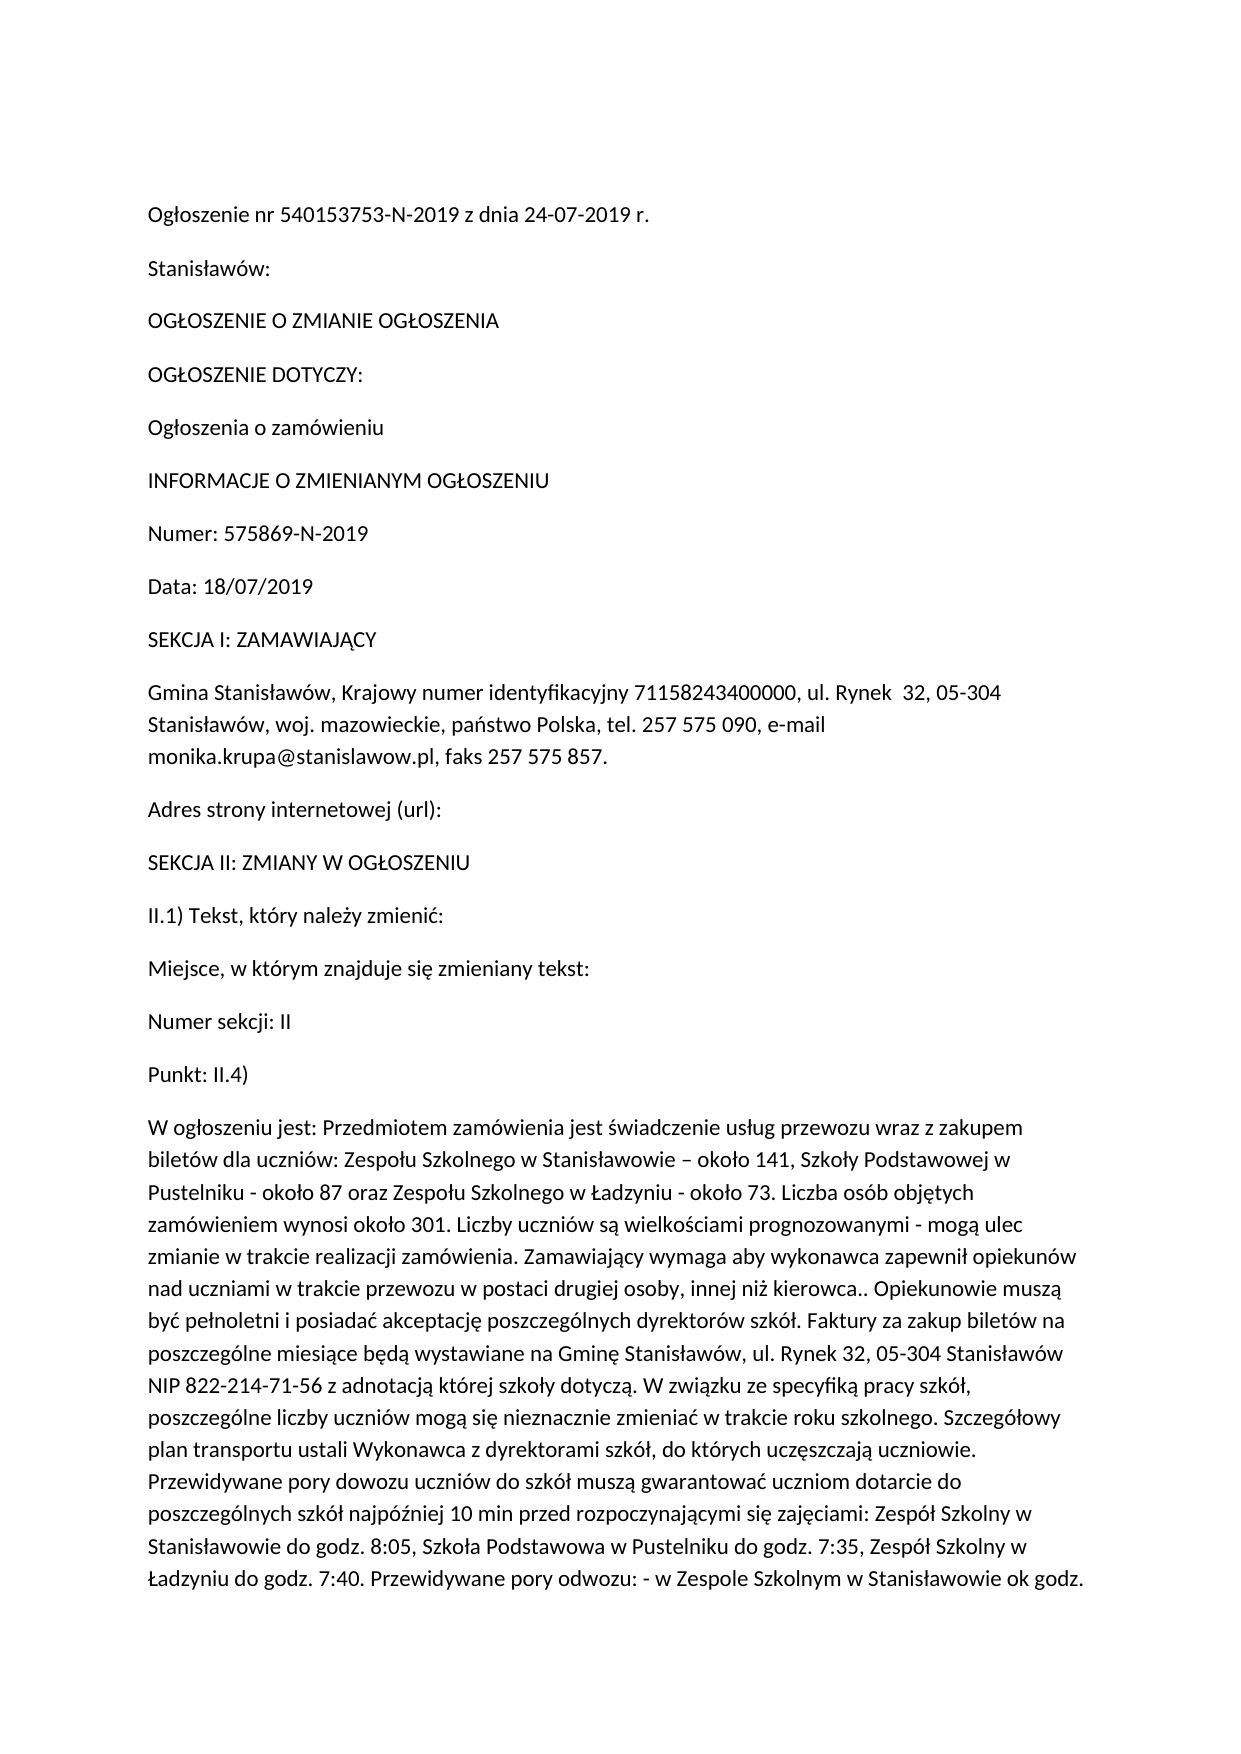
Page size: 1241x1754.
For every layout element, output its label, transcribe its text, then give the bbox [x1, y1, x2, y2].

text II.1) Tekst, który należy zmienić: [148, 901, 1093, 929]
text Punkt: II.4) [148, 1060, 1093, 1088]
text Data: 18/07/2019 [148, 572, 1093, 600]
text Adres strony internetowej (url): [148, 795, 1093, 823]
text Numer sekcji: II [148, 1007, 1093, 1035]
text INFORMACJE O ZMIENIANYM OGŁOSZENIU [148, 466, 1093, 494]
text Gmina Stanisławów, Krajowy numer identyfikacyjny 71158243400000, ul. Rynek 32, 05-304 Stanisławów, woj. mazowieckie, państwo Polska, tel. 257 575 090, e-mail monika.krupa@stanislawow.pl, faks 257 575 857. [148, 678, 1093, 770]
text OGŁOSZENIE DOTYCZY: [148, 360, 1093, 388]
text Ogłoszenie nr 540153753-N-2019 z dnia 24-07-2019 r. [148, 201, 1093, 229]
text Stanisławów: [148, 254, 1093, 282]
text Ogłoszenia o zamówieniu [148, 413, 1093, 441]
text W ogłoszeniu jest: Przedmiotem zamówienia jest świadczenie usług przewozu wraz z zakupem biletów dla uczniów: Zespołu Szkolnego w Stanisławowie – około 141, Szkoły Podstawowej w Pustelniku - około 87 oraz Zespołu Szkolnego w Ładzyniu - około 73. Liczba osób objętych zamówieniem wynosi około 301. Liczby uczniów są wielkościami prognozowanymi - mogą ulec zmianie w trakcie realizacji zamówienia. Zamawiający wymaga aby wykonawca zapewnił opiekunów nad uczniami w trakcie przewozu w postaci drugiej osoby, innej niż kierowca.. Opiekunowie muszą być pełnoletni i posiadać akceptację poszczególnych dyrektorów szkół. Faktury za zakup biletów na poszczególne miesiące będą wystawiane na Gminę Stanisławów, ul. Rynek 32, 05-304 Stanisławów NIP 822-214-71-56 z adnotacją której szkoły dotyczą. W związku ze specyfiką pracy szkół, poszczególne liczby uczniów mogą się nieznacznie zmieniać w trakcie roku szkolnego. Szczegółowy plan transportu ustali Wykonawca z dyrektorami szkół, do których uczęszczają uczniowie. Przewidywane pory dowozu uczniów do szkół muszą gwarantować uczniom dotarcie do poszczególnych szkół najpóźniej 10 min przed rozpoczynającymi się zajęciami: Zespół Szkolny w Stanisławowie do godz. 8:05, Szkoła Podstawowa w Pustelniku do godz. 7:35, Zespół Szkolny w Ładzyniu do godz. 7:40. Przewidywane pory odwozu: - w Zespole Szkolnym w Stanisławowie ok godz. [148, 1113, 1093, 1592]
text Miejsce, w którym znajduje się zmieniany tekst: [148, 954, 1093, 982]
text Numer: 575869-N-2019 [148, 519, 1093, 547]
text SEKCJA I: ZAMAWIAJĄCY [148, 625, 1093, 653]
text OGŁOSZENIE O ZMIANIE OGŁOSZENIA [148, 307, 1093, 335]
text SEKCJA II: ZMIANY W OGŁOSZENIU [148, 848, 1093, 876]
